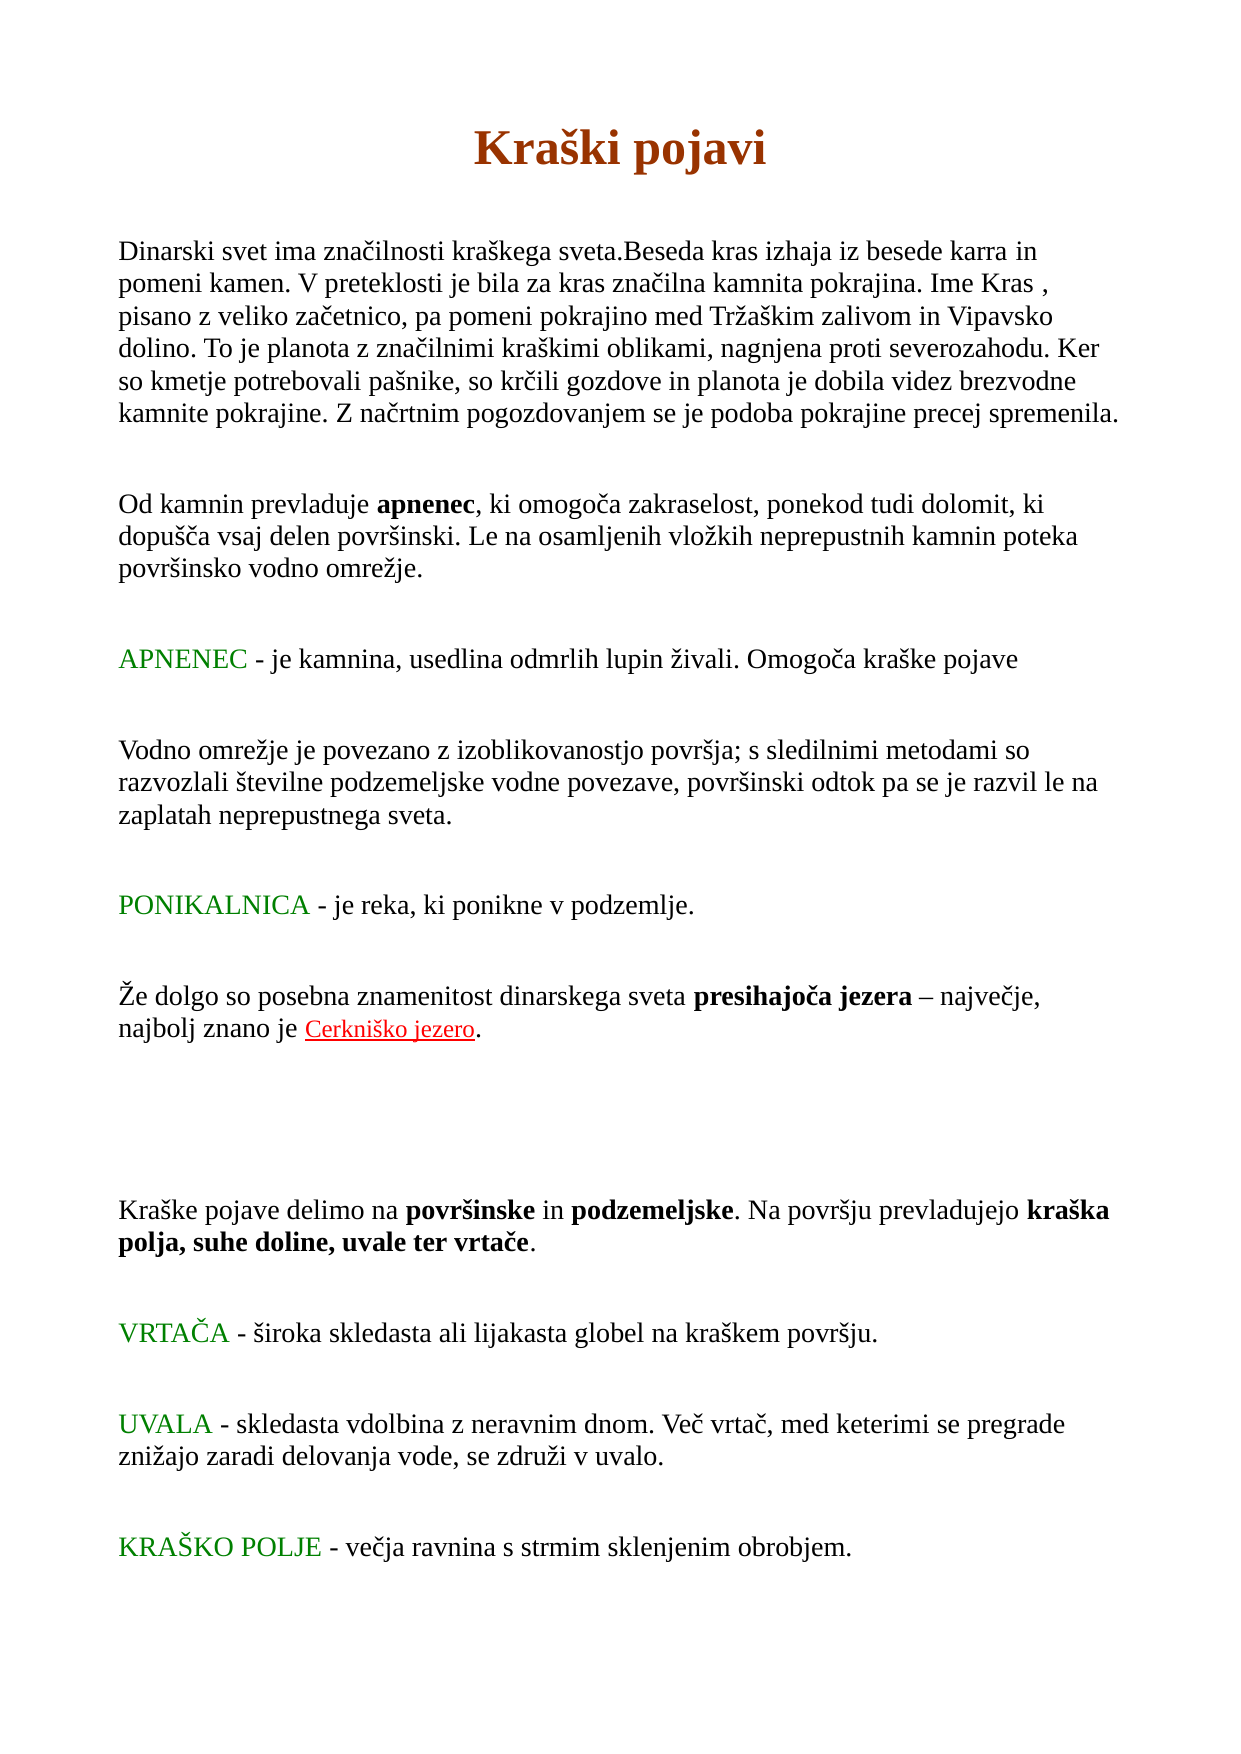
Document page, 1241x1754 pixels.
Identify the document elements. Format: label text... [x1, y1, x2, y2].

text Kraške pojave delimo na površinske in podzemeljske. Na površju prevladujejo kraška polja, suhe doline, uvale ter vrtače. [118, 1193, 1122, 1258]
text PONIKALNICA - je reka, ki ponikne v podzemlje. [118, 888, 1122, 921]
text VRTAČA - široka skledasta ali lijakasta globel na kraškem površju. [118, 1316, 1122, 1348]
text Dinarski svet ima značilnosti kraškega sveta.Beseda kras izhaja iz besede karra in pomeni kamen. V preteklosti je bila za kras značilna kamnita pokrajina. Ime Kras , pisano z veliko začetnico, pa pomeni pokrajino med Tržaškim zalivom in Vipavsko dolino. To je planota z značilnimi kraškimi oblikami, nagnjena proti severozahodu. Ker so kmetje potrebovali pašnike, so krčili gozdove in planota je dobila videz brezvodne kamnite pokrajine. Z načrtnim pogozdovanjem se je podoba pokrajine precej spremenila. [118, 234, 1122, 428]
text Kraški pojavi [118, 118, 1122, 176]
text APNENEC - je kamnina, usedlina odmrlih lupin živali. Omogoča kraške pojave [118, 642, 1122, 674]
text Vodno omrežje je povezano z izoblikovanostjo površja; s sledilnimi metodami so razvozlali številne podzemeljske vodne povezave, površinski odtok pa se je razvil le na zaplatah neprepustnega sveta. [118, 733, 1122, 830]
text Že dolgo so posebna znamenitost dinarskega sveta presihajoča jezera – največje, najbolj znano je Cerkniško jezero. [118, 979, 1122, 1044]
text Od kamnin prevladuje apnenec, ki omogoča zakraselost, ponekod tudi dolomit, ki dopušča vsaj delen površinski. Le na osamljenih vložkih neprepustnih kamnin poteka površinsko vodno omrežje. [118, 487, 1122, 584]
text UVALA - skledasta vdolbina z neravnim dnom. Več vrtač, med keterimi se pregrade znižajo zaradi delovanja vode, se združi v uvalo. [118, 1407, 1122, 1472]
text KRAŠKO POLJE - večja ravnina s strmim sklenjenim obrobjem. [118, 1530, 1122, 1562]
